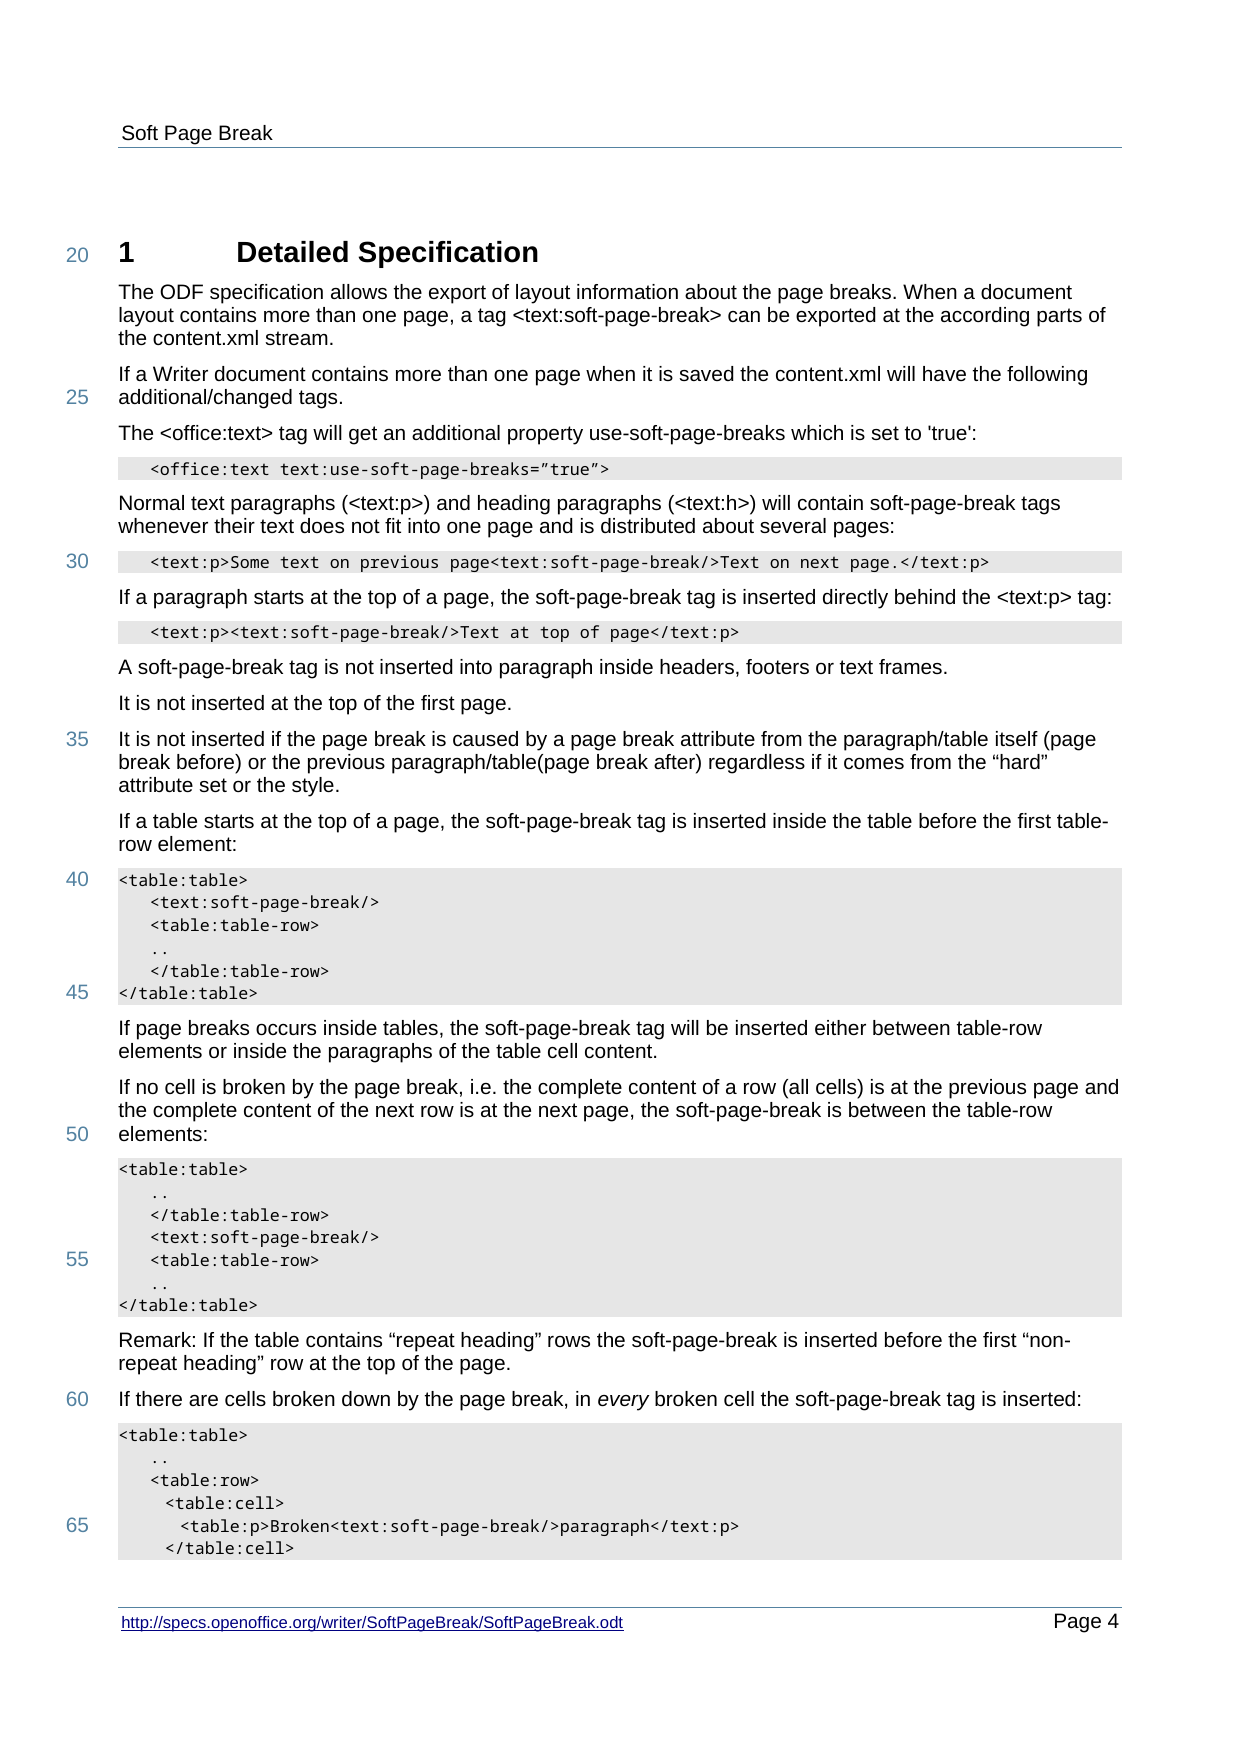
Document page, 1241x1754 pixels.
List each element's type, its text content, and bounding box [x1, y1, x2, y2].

text <office:text text:use-soft-page-breaks=”true”> [118, 457, 1122, 480]
text <table:cell> [118, 1492, 1122, 1514]
text Remark: If the table contains “repeat heading” rows the soft-page-break is inserted before the first “non-repeat heading” row at the top of the page. [118, 1329, 1122, 1375]
text .. [118, 1446, 1122, 1469]
text If a paragraph starts at the top of a page, the soft-page-break tag is inserted directly behind the <text:p> tag: [118, 585, 1122, 609]
text <table:table> [118, 1423, 1122, 1446]
text It is not inserted at the top of the first page. [118, 692, 1122, 715]
text Normal text paragraphs (<text:p>) and heading paragraphs (<text:h>) will contain soft-page-break tags whenever their text does not fit into one page and is distributed about several pages: [118, 492, 1122, 538]
text The ODF specification allows the export of layout information about the page breaks. When a document layout contains more than one page, a tag <text:soft-page-break> can be exported at the according parts of the content.xml stream. [118, 280, 1122, 350]
text If page breaks occurs inside tables, the soft-page-break tag will be inserted either between table-row elements or inside the paragraphs of the table cell content. [118, 1017, 1122, 1063]
subtitle Detailed Specification [118, 236, 1122, 268]
text .. [118, 1271, 1122, 1294]
text <table:table> [118, 1158, 1122, 1181]
text If no cell is broken by the page break, i.e. the complete content of a row (all cells) is at the previous page and the complete content of the next row is at the next page, the soft-page-break is between the table-row elements: [118, 1076, 1122, 1145]
text </table:table> [118, 982, 1122, 1005]
text .. [118, 1181, 1122, 1203]
text <text:p><text:soft-page-break/>Text at top of page</text:p> [118, 621, 1122, 644]
text </table:table-row> [118, 959, 1122, 982]
text If a table starts at the top of a page, the soft-page-break tag is inserted inside the table before the first table-row element: [118, 809, 1122, 856]
text If a Writer document contains more than one page when it is saved the content.xml will have the following additional/changed tags. [118, 362, 1122, 409]
text </table:cell> [118, 1537, 1122, 1560]
text </table:table> [118, 1294, 1122, 1317]
text <text:soft-page-break/> [118, 891, 1122, 914]
text </table:table-row> [118, 1203, 1122, 1226]
text .. [118, 937, 1122, 959]
text The <office:text> tag will get an additional property use-soft-page-breaks which is set to 'true': [118, 421, 1122, 444]
text A soft-page-break tag is not inserted into paragraph inside headers, footers or text frames. [118, 656, 1122, 679]
text If there are cells broken down by the page break, in every broken cell the soft-page-break tag is inserted: [118, 1388, 1122, 1411]
text <text:soft-page-break/> [118, 1226, 1122, 1249]
text It is not inserted if the page break is caused by a page break attribute from the paragraph/table itself (page break before) or the previous paragraph/table(page break after) regardless if it comes from the “hard” attribute set or the style. [118, 727, 1122, 797]
text <text:p>Some text on previous page<text:soft-page-break/>Text on next page.</text:p> [118, 551, 1122, 573]
text <table:table-row> [118, 914, 1122, 937]
text <table:table-row> [118, 1249, 1122, 1271]
text <table:row> [118, 1469, 1122, 1492]
text <table:table> [118, 868, 1122, 891]
text <table:p>Broken<text:soft-page-break/>paragraph</text:p> [118, 1514, 1122, 1537]
